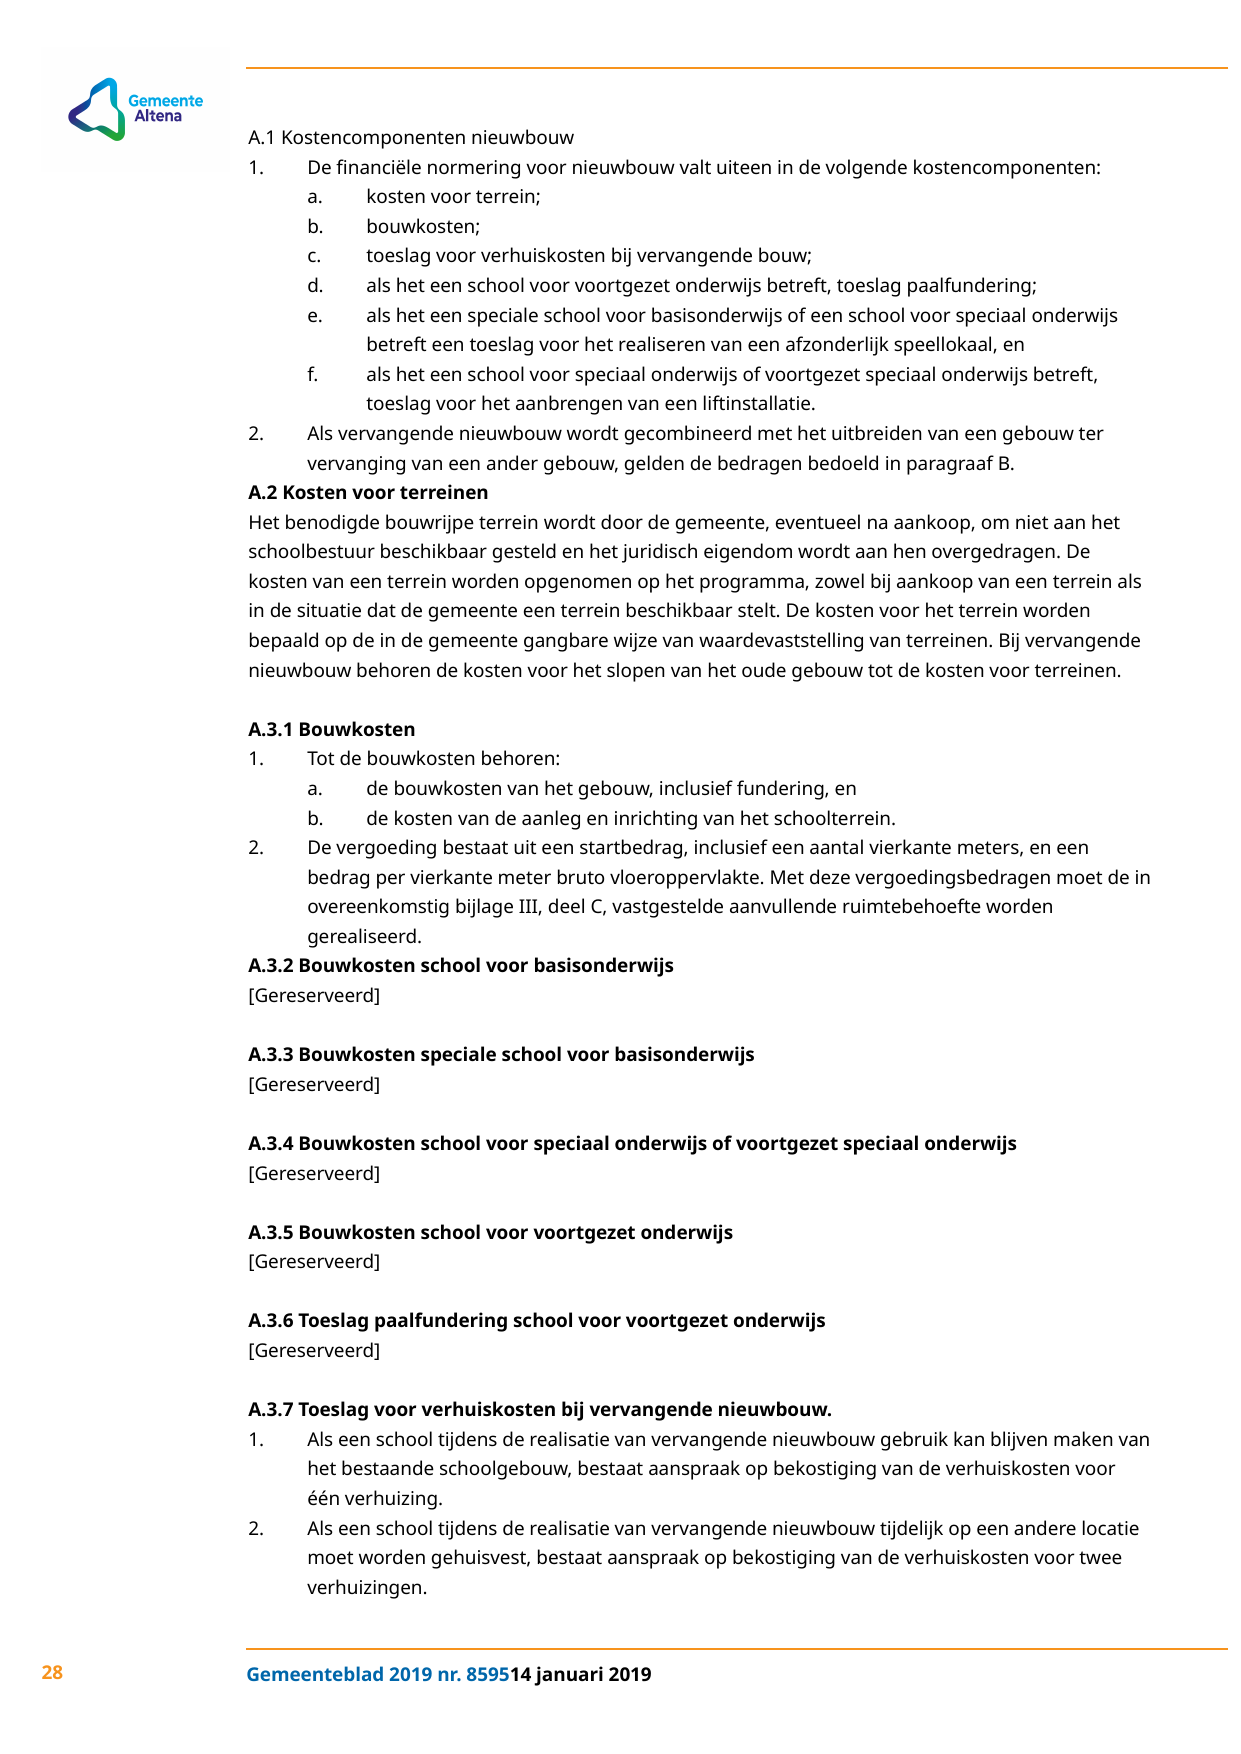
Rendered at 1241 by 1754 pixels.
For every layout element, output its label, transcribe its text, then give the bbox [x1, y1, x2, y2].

list kosten voor terrein; [307, 183, 1152, 209]
text A.2 Kosten voor terreinen [248, 479, 1152, 505]
list de bouwkosten van het gebouw, inclusief fundering, en [307, 775, 1152, 801]
list De vergoeding bestaat uit een startbedrag, inclusief een aantal vierkante meters, en een bedrag per vierkante meter bruto vloeroppervlakte. Met deze vergoedingsbedragen moet de in overeenkomstig bijlage III, deel C, vastgestelde aanvullende ruimtebehoefte worden gerealiseerd. [248, 834, 1152, 949]
list De financiële normering voor nieuwbouw valt uiteen in de volgende kostencomponenten: [248, 154, 1152, 180]
text A.3.1 Bouwkosten [248, 716, 1152, 742]
list Tot de bouwkosten behoren: [248, 746, 1152, 771]
text Het benodigde bouwrijpe terrein wordt door de gemeente, eventueel na aankoop, om niet aan het schoolbestuur beschikbaar gesteld en het juridisch eigendom wordt aan hen overgedragen. De kosten van een terrein worden opgenomen op het programma, zowel bij aankoop van een terrein als in de situatie dat de gemeente een terrein beschikbaar stelt. De kosten voor het terrein worden bepaald op de in de gemeente gangbare wijze van waardevaststelling van terreinen. Bij vervangende nieuwbouw behoren de kosten voor het slopen van het oude gebouw tot de kosten voor terreinen. [248, 509, 1152, 683]
text [Gereserveerd] [248, 1071, 1152, 1097]
text [Gereserveerd] [248, 1160, 1152, 1186]
text A.3.5 Bouwkosten school voor voortgezet onderwijs [248, 1219, 1152, 1245]
list als het een school voor voortgezet onderwijs betreft, toeslag paalfundering; [307, 272, 1152, 298]
list bouwkosten; [307, 213, 1152, 239]
list Als een school tijdens de realisatie van vervangende nieuwbouw gebruik kan blijven maken van het bestaande schoolgebouw, bestaat aanspraak op bekostiging van de verhuiskosten voor één verhuizing. [248, 1426, 1152, 1511]
text A.1 Kostencomponenten nieuwbouw [248, 124, 1152, 150]
list de kosten van de aanleg en inrichting van het schoolterrein. [307, 805, 1152, 831]
list Als een school tijdens de realisatie van vervangende nieuwbouw tijdelijk op een andere locatie moet worden gehuisvest, bestaat aanspraak op bekostiging van de verhuiskosten voor twee verhuizingen. [248, 1515, 1152, 1600]
text A.3.4 Bouwkosten school voor speciaal onderwijs of voortgezet speciaal onderwijs [248, 1130, 1152, 1156]
text [Gereserveerd] [248, 982, 1152, 1008]
text A.3.2 Bouwkosten school voor basisonderwijs [248, 953, 1152, 978]
picture [41, 47, 231, 172]
text [Gereserveerd] [248, 1337, 1152, 1363]
list Als vervangende nieuwbouw wordt gecombineerd met het uitbreiden van een gebouw ter vervanging van een ander gebouw, gelden de bedragen bedoeld in paragraaf B. [248, 420, 1152, 476]
text A.3.7 Toeslag voor verhuiskosten bij vervangende nieuwbouw. [248, 1396, 1152, 1422]
list toeslag voor verhuiskosten bij vervangende bouw; [307, 243, 1152, 268]
list als het een school voor speciaal onderwijs of voortgezet speciaal onderwijs betreft, toeslag voor het aanbrengen van een liftinstallatie. [307, 361, 1152, 416]
text A.3.3 Bouwkosten speciale school voor basisonderwijs [248, 1041, 1152, 1067]
text A.3.6 Toeslag paalfundering school voor voortgezet onderwijs [248, 1308, 1152, 1333]
list als het een speciale school voor basisonderwijs of een school voor speciaal onderwijs betreft een toeslag voor het realiseren van een afzonderlijk speellokaal, en [307, 302, 1152, 357]
text [Gereserveerd] [248, 1248, 1152, 1274]
